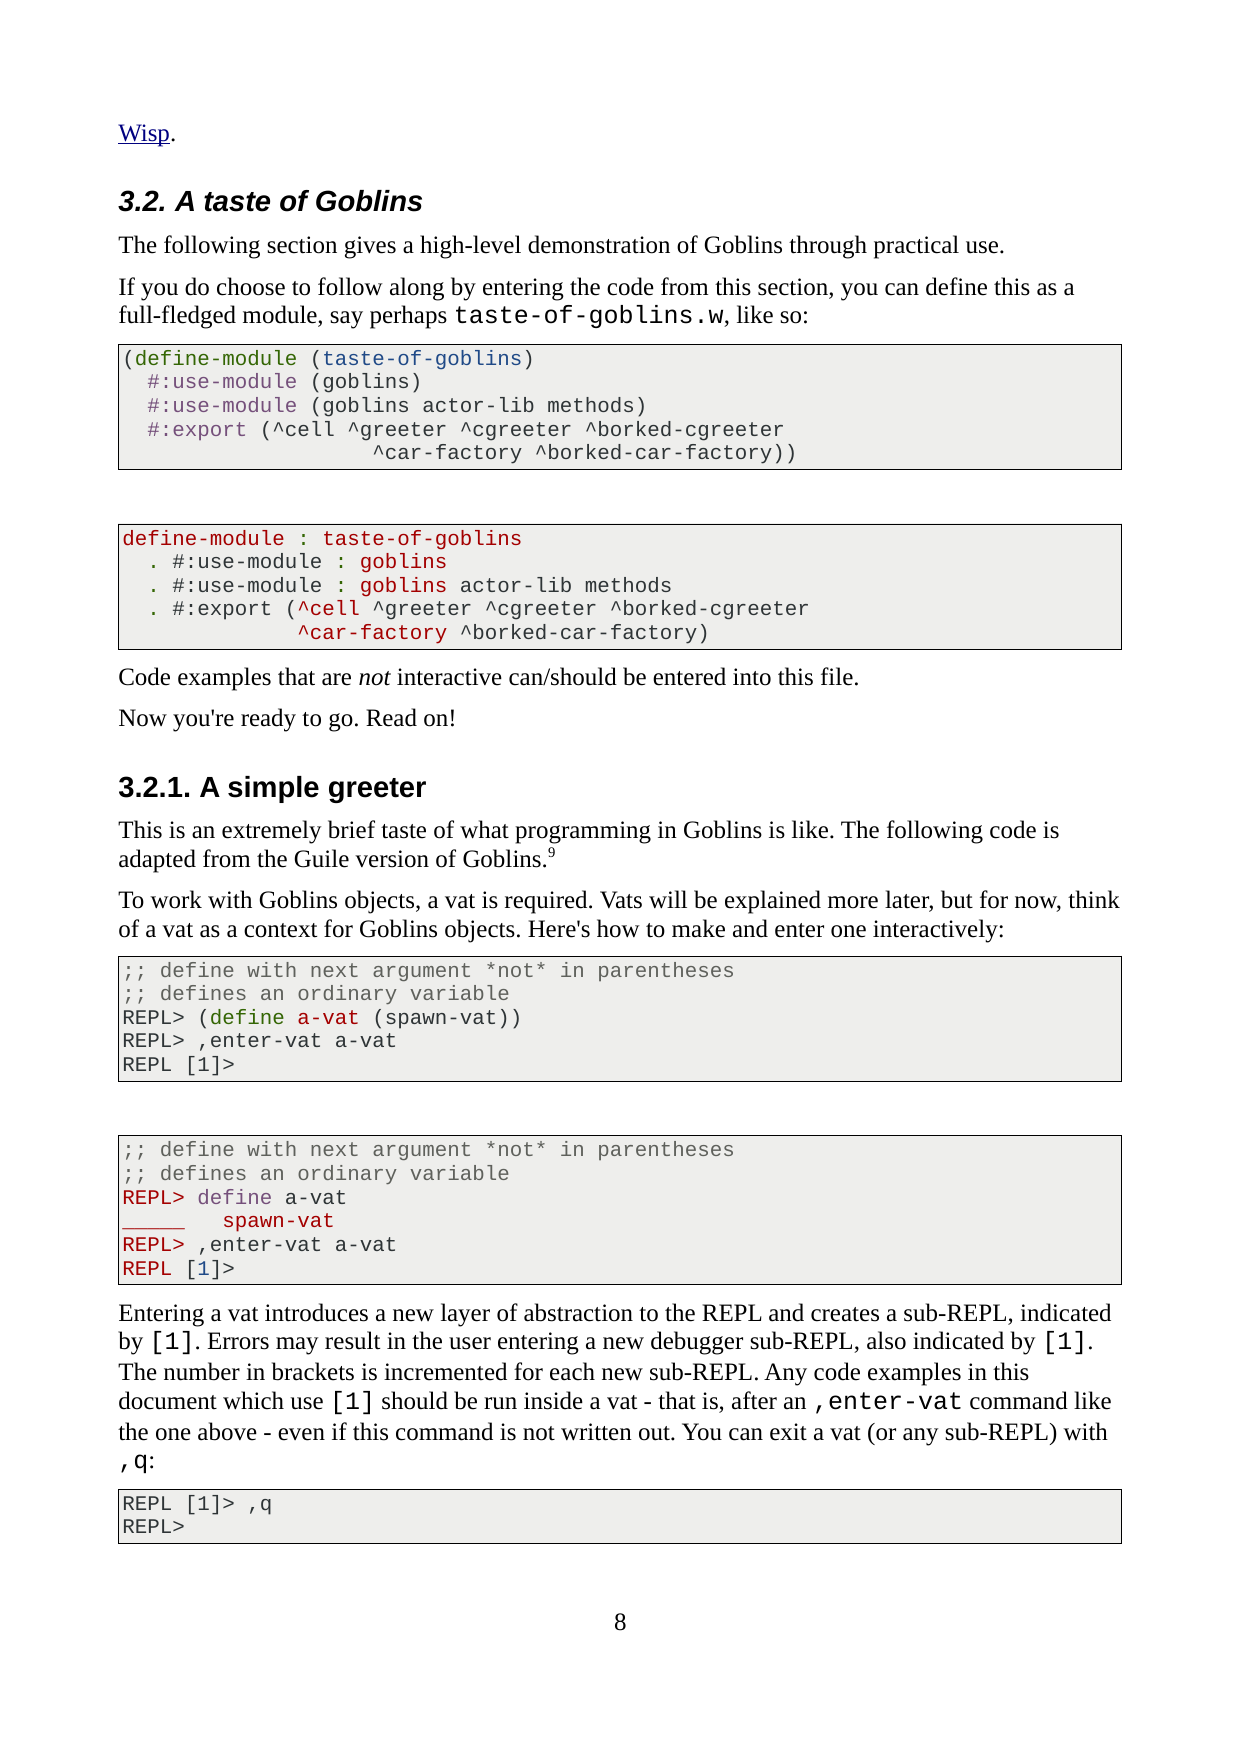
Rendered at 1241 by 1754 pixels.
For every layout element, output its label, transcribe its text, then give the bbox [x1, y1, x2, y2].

text define-module : taste-of-goblins [119, 525, 1121, 547]
text . #:use-module : goblins [119, 547, 1121, 571]
subtitle A simple greeter [118, 769, 1122, 803]
text REPL [1]> ,q [119, 1490, 1121, 1512]
text To work with Goblins objects, a vat is required. Vats will be explained more later, but for now, think of a vat as a context for Goblins objects. Here's how to make and enter one interactively: [118, 886, 1122, 943]
text . #:use-module : goblins actor-lib methods [119, 571, 1121, 594]
text Wisp. [118, 118, 1122, 147]
text #:use-module (goblins actor-lib methods) [119, 391, 1121, 415]
text REPL [1]> [119, 1254, 1121, 1284]
text If you do choose to follow along by entering the code from this section, you can define this as a full-fledged module, say perhaps taste-of-goblins.w, like so: [118, 272, 1122, 331]
text The following section gives a high-level demonstration of Goblins through practical use. [118, 230, 1122, 259]
text _____ spawn-vat [119, 1206, 1121, 1230]
text REPL> [119, 1512, 1121, 1543]
text Code examples that are not interactive can/should be entered into this file. [118, 662, 1122, 691]
text . #:export (^cell ^greeter ^cgreeter ^borked-cgreeter [119, 594, 1121, 618]
text ^car-factory ^borked-car-factory) [119, 618, 1121, 649]
text ;; define with next argument *not* in parentheses [119, 957, 1121, 979]
text REPL> (define a-vat (spawn-vat)) [119, 1003, 1121, 1027]
text (define-module (taste-of-goblins) [119, 345, 1121, 367]
text #:use-module (goblins) [119, 367, 1121, 391]
text REPL [1]> [119, 1050, 1121, 1081]
subtitle A taste of Goblins [118, 184, 1122, 218]
text ;; define with next argument *not* in parentheses [119, 1136, 1121, 1159]
text Now you're ready to go. Read on! [118, 703, 1122, 732]
text REPL> ,enter-vat a-vat [119, 1027, 1121, 1050]
text #:export (^cell ^greeter ^cgreeter ^borked-cgreeter [119, 415, 1121, 438]
text REPL> define a-vat [119, 1183, 1121, 1206]
text ;; defines an ordinary variable [119, 1159, 1121, 1183]
text This is an extremely brief taste of what programming in Goblins is like. The following code is adapted from the Guile version of Goblins.9 [118, 816, 1122, 873]
text ;; defines an ordinary variable [119, 979, 1121, 1003]
text Entering a vat introduces a new layer of abstraction to the REPL and creates a sub-REPL, indicated by [1]. Errors may result in the user entering a new debugger sub-REPL, also indicated by [1]. The number in brackets is incremented for each new sub-REPL. Any code examples in this document which use [1] should be run inside a vat - that is, after an ,enter-vat command like the one above - even if this command is not written out. You can exit a vat (or any sub-REPL) with ,q: [118, 1298, 1122, 1476]
text REPL> ,enter-vat a-vat [119, 1230, 1121, 1254]
text ^car-factory ^borked-car-factory)) [119, 438, 1121, 469]
